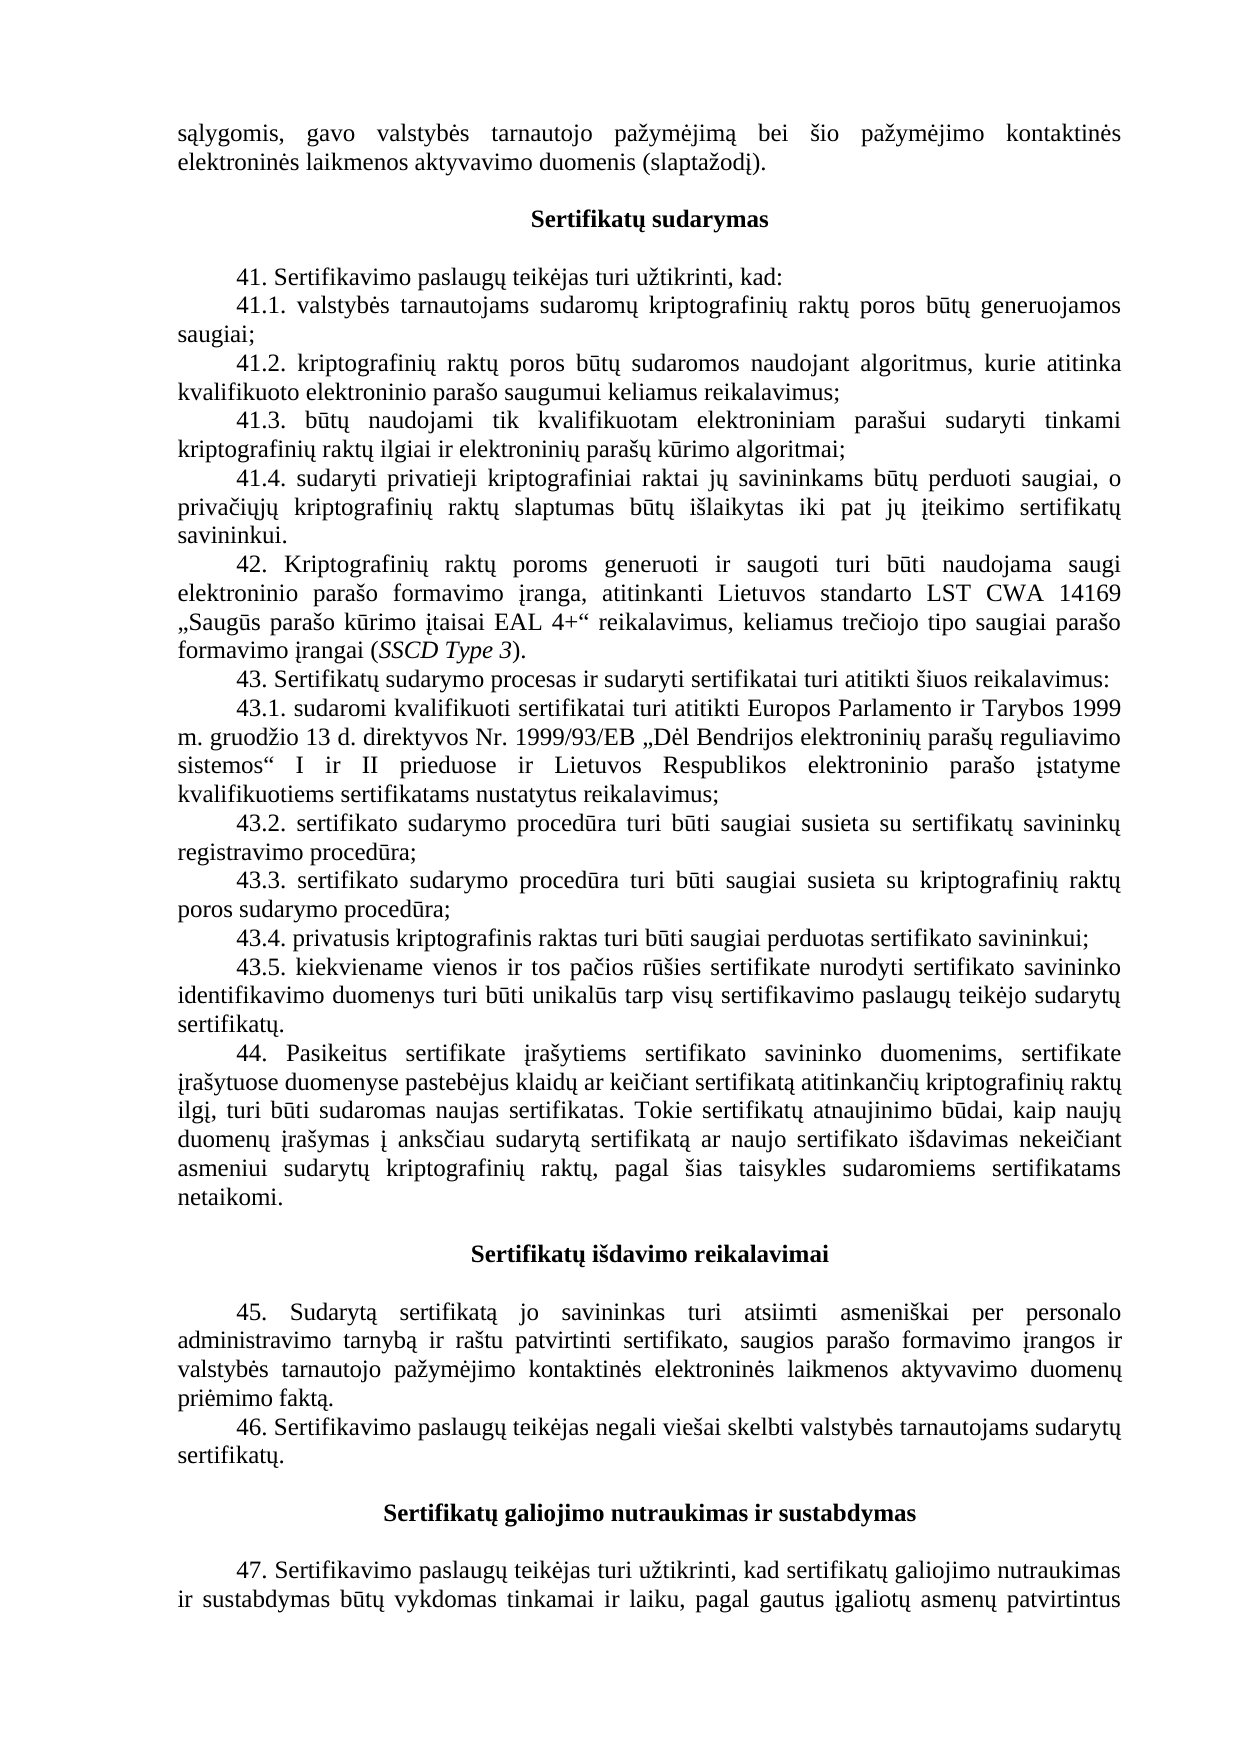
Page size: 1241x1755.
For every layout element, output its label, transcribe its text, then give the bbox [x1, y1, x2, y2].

text 41.1. valstybės tarnautojams sudaromų kriptografinių raktų poros būtų generuojamos saugiai; [177, 291, 1122, 348]
text 43.2. sertifikato sudarymo procedūra turi būti saugiai susieta su sertifikatų savininkų registravimo procedūra; [177, 808, 1122, 866]
text sąlygomis, gavo valstybės tarnautojo pažymėjimą bei šio pažymėjimo kontaktinės elektroninės laikmenos aktyvavimo duomenis (slaptažodį). [177, 118, 1122, 176]
text 43.5. kiekviename vienos ir tos pačios rūšies sertifikate nurodyti sertifikato savininko identifikavimo duomenys turi būti unikalūs tarp visų sertifikavimo paslaugų teikėjo sudarytų sertifikatų. [177, 952, 1122, 1038]
text 43.1. sudaromi kvalifikuoti sertifikatai turi atitikti Europos Parlamento ir Tarybos 1999 m. gruodžio 13 d. direktyvos Nr. 1999/93/EB „Dėl Bendrijos elektroninių parašų reguliavimo sistemos“ I ir II prieduose ir Lietuvos Respublikos elektroninio parašo įstatyme kvalifikuotiems sertifikatams nustatytus reikalavimus; [177, 693, 1122, 808]
text 42. Kriptografinių raktų poroms generuoti ir saugoti turi būti naudojama saugi elektroninio parašo formavimo įranga, atitinkanti Lietuvos standarto LST CWA 14169 „Saugūs parašo kūrimo įtaisai EAL 4+“ reikalavimus, keliamus trečiojo tipo saugiai parašo formavimo įrangai (SSCD Type 3). [177, 549, 1122, 664]
text 41. Sertifikavimo paslaugų teikėjas turi užtikrinti, kad: [177, 262, 1122, 291]
text 47. Sertifikavimo paslaugų teikėjas turi užtikrinti, kad sertifikatų galiojimo nutraukimas ir sustabdymas būtų vykdomas tinkamai ir laiku, pagal gautus įgaliotų asmenų patvirtintus [177, 1556, 1122, 1613]
text 41.4. sudaryti privatieji kriptografiniai raktai jų savininkams būtų perduoti saugiai, o privačiųjų kriptografinių raktų slaptumas būtų išlaikytas iki pat jų įteikimo sertifikatų savininkui. [177, 463, 1122, 549]
text 41.3. būtų naudojami tik kvalifikuotam elektroniniam parašui sudaryti tinkami kriptografinių raktų ilgiai ir elektroninių parašų kūrimo algoritmai; [177, 406, 1122, 463]
text 43.3. sertifikato sudarymo procedūra turi būti saugiai susieta su kriptografinių raktų poros sudarymo procedūra; [177, 866, 1122, 923]
text Sertifikatų išdavimo reikalavimai [177, 1239, 1122, 1268]
text 44. Pasikeitus sertifikate įrašytiems sertifikato savininko duomenims, sertifikate įrašytuose duomenyse pastebėjus klaidų ar keičiant sertifikatą atitinkančių kriptografinių raktų ilgį, turi būti sudaromas naujas sertifikatas. Tokie sertifikatų atnaujinimo būdai, kaip naujų duomenų įrašymas į anksčiau sudarytą sertifikatą ar naujo sertifikato išdavimas nekeičiant asmeniui sudarytų kriptografinių raktų, pagal šias taisykles sudaromiems sertifikatams netaikomi. [177, 1038, 1122, 1211]
text 41.2. kriptografinių raktų poros būtų sudaromos naudojant algoritmus, kurie atitinka kvalifikuoto elektroninio parašo saugumui keliamus reikalavimus; [177, 348, 1122, 406]
text Sertifikatų sudarymas [177, 204, 1122, 233]
text 43. Sertifikatų sudarymo procesas ir sudaryti sertifikatai turi atitikti šiuos reikalavimus: [177, 664, 1122, 693]
text Sertifikatų galiojimo nutraukimas ir sustabdymas [177, 1498, 1122, 1527]
text 43.4. privatusis kriptografinis raktas turi būti saugiai perduotas sertifikato savininkui; [177, 923, 1122, 952]
text 45. Sudarytą sertifikatą jo savininkas turi atsiimti asmeniškai per personalo administravimo tarnybą ir raštu patvirtinti sertifikato, saugios parašo formavimo įrangos ir valstybės tarnautojo pažymėjimo kontaktinės elektroninės laikmenos aktyvavimo duomenų priėmimo faktą. [177, 1297, 1122, 1412]
text 46. Sertifikavimo paslaugų teikėjas negali viešai skelbti valstybės tarnautojams sudarytų sertifikatų. [177, 1412, 1122, 1469]
